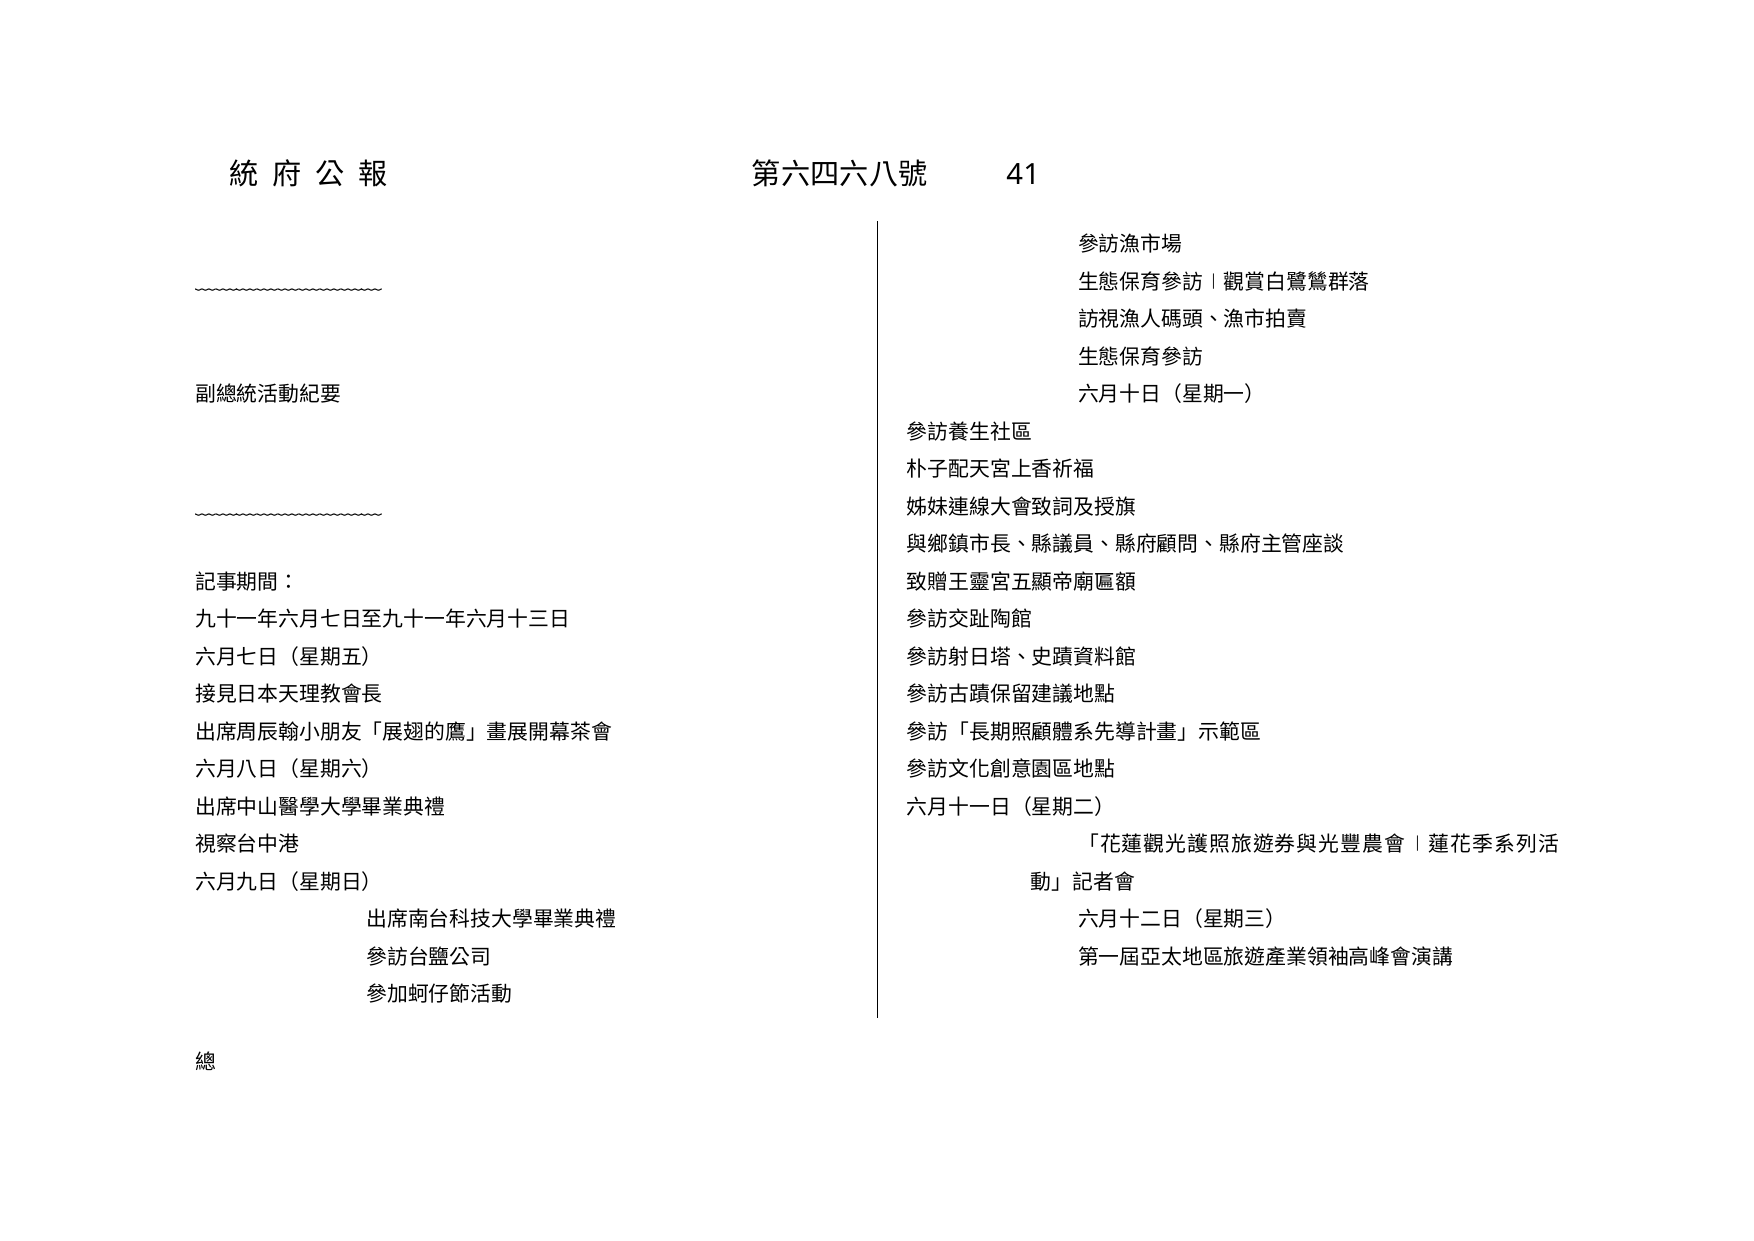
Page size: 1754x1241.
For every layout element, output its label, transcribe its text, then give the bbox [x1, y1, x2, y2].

text 視察台中港 [195, 822, 847, 859]
text 九十一年六月七日至九十一年六月十三日 [195, 597, 847, 634]
text 六月八日（星期六） [195, 747, 847, 784]
text 參加蚵仔節活動 [319, 972, 847, 1009]
text 參訪「長期照顧體系先導計畫」示範區 [907, 709, 1559, 747]
text 參訪文化創意園區地點 [907, 747, 1559, 784]
text 參訪射日塔、史蹟資料館 [907, 634, 1559, 672]
text 生態保育參訪∣觀賞白鷺鷥群落 [1031, 259, 1559, 297]
text 參訪古蹟保留建議地點 [907, 672, 1559, 709]
text 六月十二日（星期三） [1031, 897, 1559, 934]
text 六月十一日（星期二） [907, 784, 1559, 822]
text 記事期間： [195, 559, 847, 597]
text 訪視漁人碼頭、漁市拍賣 [1031, 297, 1559, 334]
text 參訪養生社區 [907, 409, 1559, 447]
text 副總統活動紀要 [195, 372, 847, 409]
text 六月九日（星期日） [195, 859, 847, 897]
text 出席中山醫學大學畢業典禮 [195, 784, 847, 822]
text 出席周辰翰小朋友「展翅的鷹」畫展開幕茶會 [195, 709, 847, 747]
text 參訪漁市場 [1031, 222, 1559, 259]
text 生態保育參訪 [1031, 334, 1559, 372]
text 致贈王靈宮五顯帝廟匾額 [907, 559, 1559, 597]
text 出席南台科技大學畢業典禮 [319, 897, 847, 934]
text 「花蓮觀光護照旅遊券與光豐農會∣蓮花季系列活動」記者會 [1031, 822, 1559, 897]
text 六月十日（星期一） [1031, 372, 1559, 409]
text 參訪交趾陶館 [907, 597, 1559, 634]
text 六月七日（星期五） [195, 634, 847, 672]
text 接見日本天理教會長 [195, 672, 847, 709]
text 朴子配天宮上香祈福 [907, 447, 1559, 484]
text 第一屆亞太地區旅遊產業領袖高峰會演講 [1031, 934, 1559, 972]
text 與鄉鎮市長、縣議員、縣府顧問、縣府主管座談 [907, 522, 1559, 559]
text 參訪台鹽公司 [319, 934, 847, 972]
text 姊妹連線大會致詞及授旗 [907, 484, 1559, 522]
text ﹏﹏﹏﹏﹏﹏﹏﹏﹏ [195, 484, 847, 522]
text ﹏﹏﹏﹏﹏﹏﹏﹏﹏ [195, 259, 847, 297]
